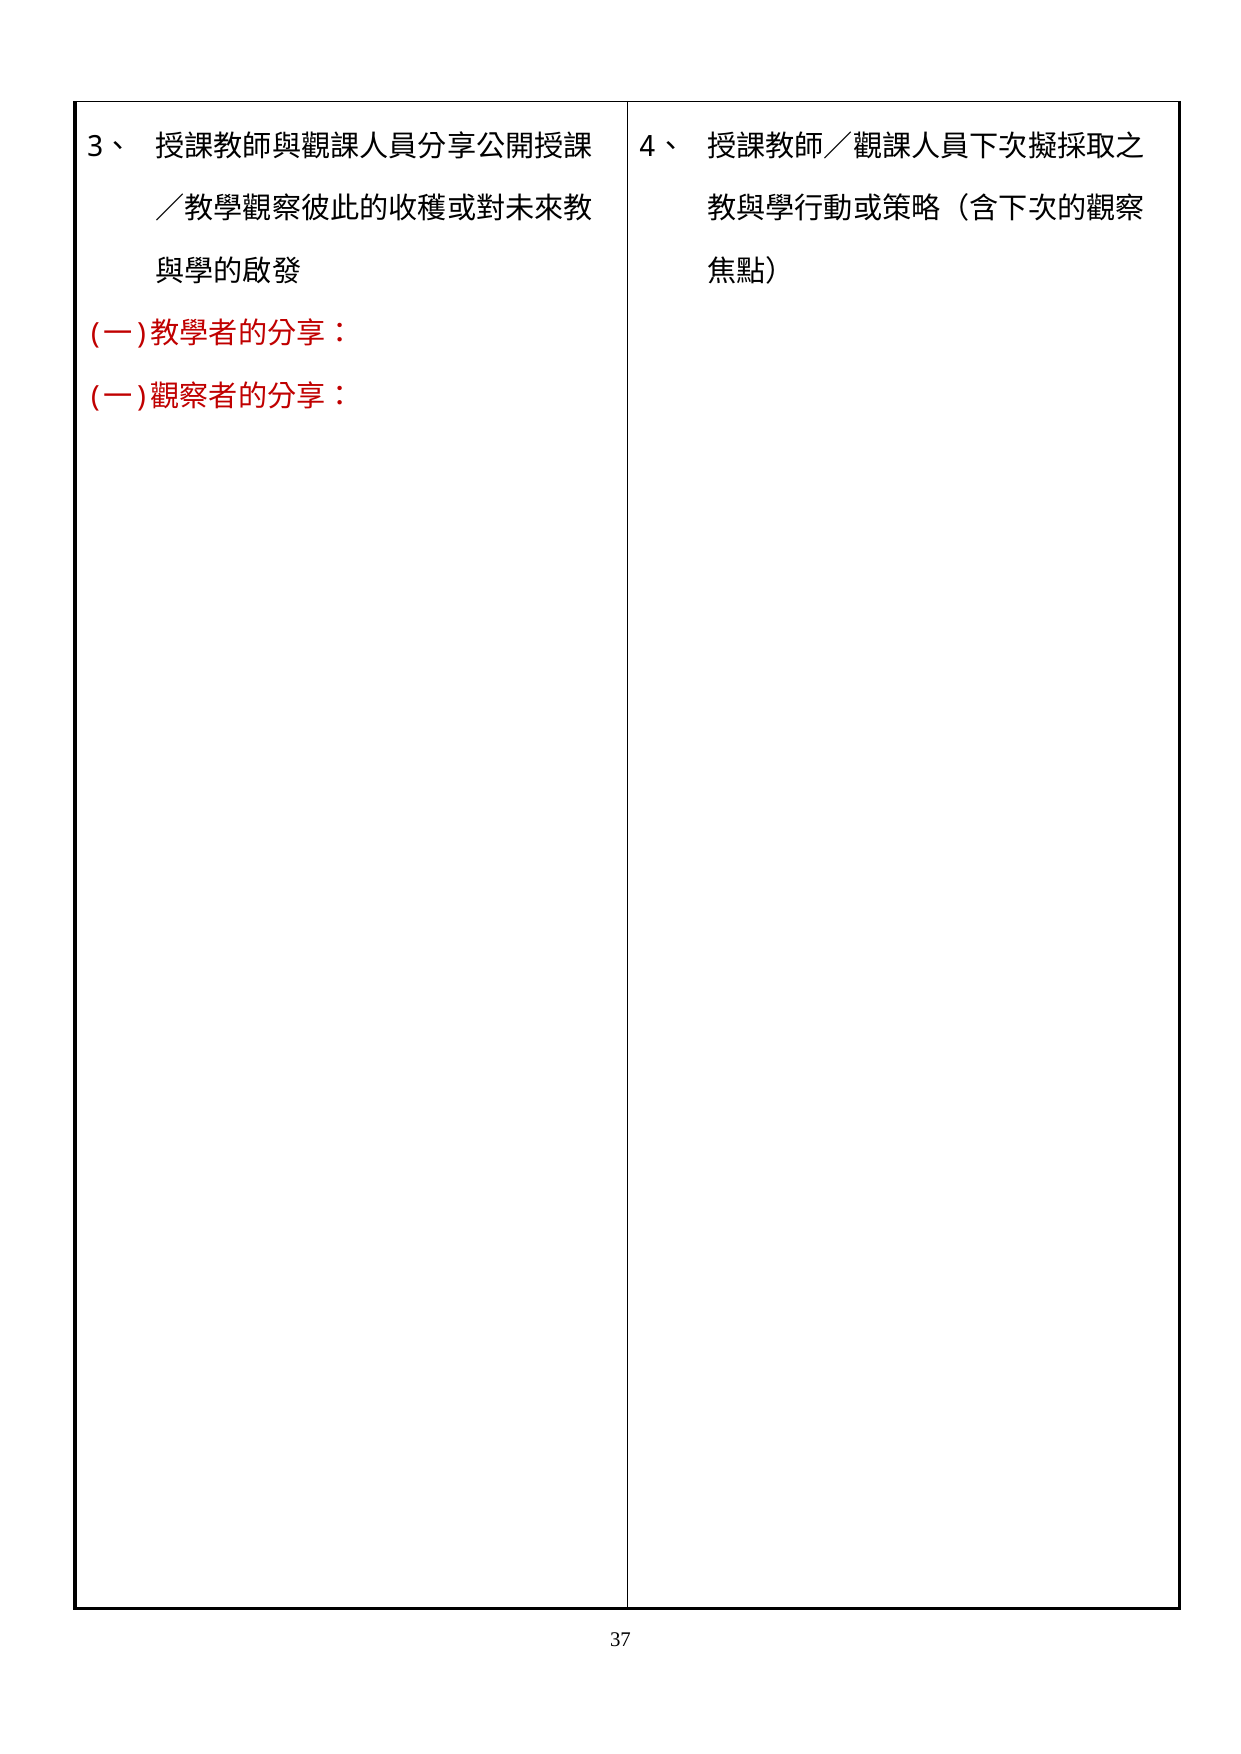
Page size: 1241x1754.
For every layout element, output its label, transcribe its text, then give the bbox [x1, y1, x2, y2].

table_cell 授課教師∕觀課人員下次擬採取之教與學行動或策略（含下次的觀察焦點） [628, 102, 1178, 1607]
table_cell 授課教師與觀課人員分享公開授課∕教學觀察彼此的收穫或對未來教與學的啟發 (一)教學者的分享： (一)觀察者的分享： [77, 102, 627, 1607]
